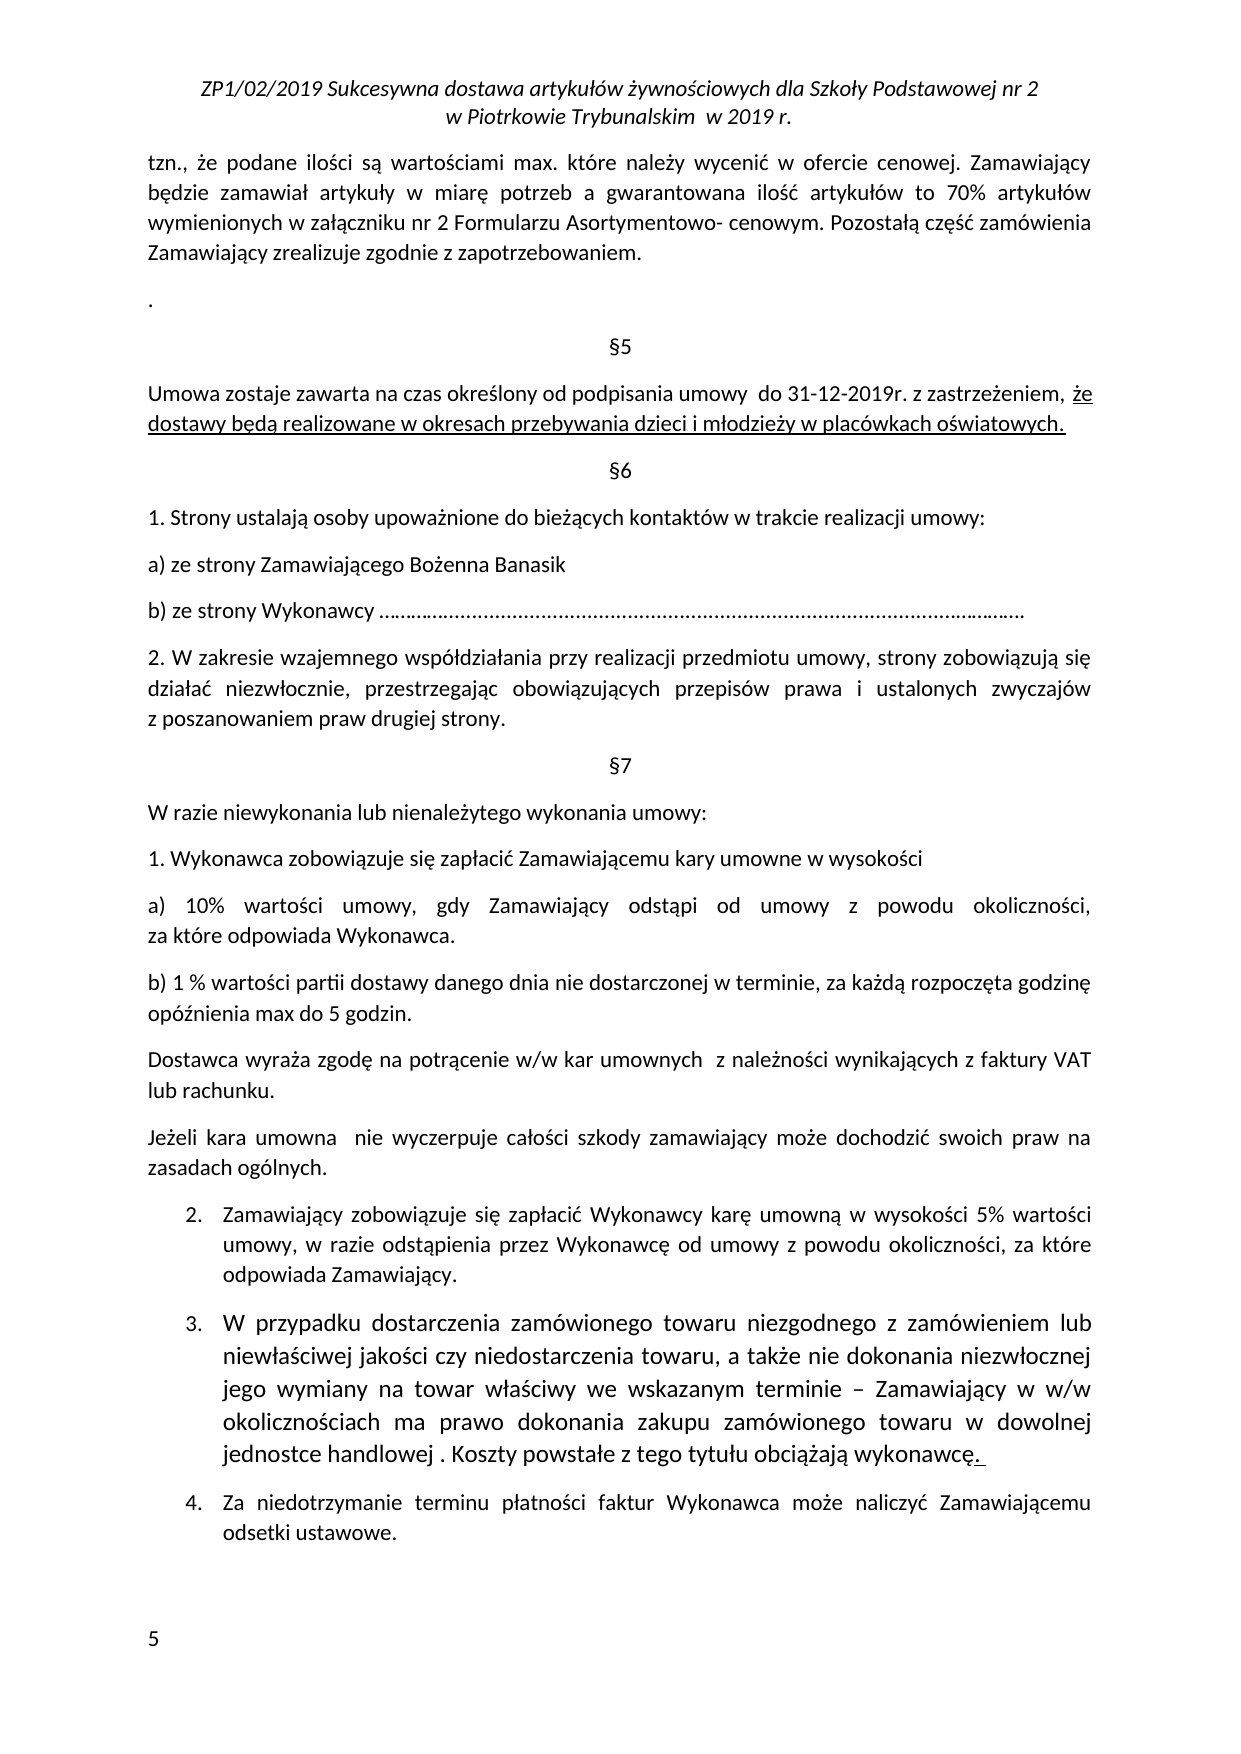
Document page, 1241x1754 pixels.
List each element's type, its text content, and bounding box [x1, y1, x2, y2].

text tzn., że podane ilości są wartościami max. które należy wycenić w ofercie cenowej. Zamawiający będzie zamawiał artykuły w miarę potrzeb a gwarantowana ilość artykułów to 70% artykułów wymienionych w załączniku nr 2 Formularzu Asortymentowo- cenowym. Pozostałą część zamówienia Zamawiający zrealizuje zgodnie z zapotrzebowaniem. [148, 148, 1093, 266]
text §7 [148, 751, 1093, 779]
text W razie niewykonania lub nienależytego wykonania umowy: [148, 798, 1093, 826]
text 1. Strony ustalają osoby upoważnione do bieżących kontaktów w trakcie realizacji umowy: [148, 503, 1093, 531]
text b) ze strony Wykonawcy ………….........................................................................................…………. [148, 597, 1093, 624]
list Zamawiający zobowiązuje się zapłacić Wykonawcy karę umowną w wysokości 5% wartości umowy, w razie odstąpienia przez Wykonawcę od umowy z powodu okoliczności, za które odpowiada Zamawiający. [185, 1200, 1093, 1288]
text b) 1 % wartości partii dostawy danego dnia nie dostarczonej w terminie, za każdą rozpoczęta godzinę opóźnienia max do 5 godzin. [148, 968, 1093, 1027]
text a) 10% wartości umowy, gdy Zamawiający odstąpi od umowy z powodu okoliczności, za które odpowiada Wykonawca. [148, 891, 1093, 949]
text . [148, 285, 1093, 313]
text a) ze strony Zamawiającego Bożenna Banasik [148, 550, 1093, 578]
list W przypadku dostarczenia zamówionego towaru niezgodnego z zamówieniem lub niewłaściwej jakości czy niedostarczenia towaru, a także nie dokonania niezwłocznej jego wymiany na towar właściwy we wskazanym terminie – Zamawiający w w/w okolicznościach ma prawo dokonania zakupu zamówionego towaru w dowolnej jednostce handlowej . Koszty powstałe z tego tytułu obciążają wykonawcę. [185, 1307, 1093, 1469]
text §5 [148, 332, 1093, 360]
text Umowa zostaje zawarta na czas określony od podpisania umowy do 31-12-2019r. z zastrzeżeniem, że dostawy będą realizowane w okresach przebywania dzieci i młodzieży w placówkach oświatowych. [148, 379, 1093, 437]
text 1. Wykonawca zobowiązuje się zapłacić Zamawiającemu kary umowne w wysokości [148, 844, 1093, 872]
text Dostawca wyraża zgodę na potrącenie w/w kar umownych z należności wynikających z faktury VAT lub rachunku. [148, 1046, 1093, 1104]
text 2. W zakresie wzajemnego współdziałania przy realizacji przedmiotu umowy, strony zobowiązują się działać niezwłocznie, przestrzegając obowiązujących przepisów prawa i ustalonych zwyczajów z poszanowaniem praw drugiej strony. [148, 643, 1093, 732]
list Za niedotrzymanie terminu płatności faktur Wykonawca może naliczyć Zamawiającemu odsetki ustawowe. [185, 1488, 1093, 1546]
text §6 [148, 456, 1093, 484]
text Jeżeli kara umowna nie wyczerpuje całości szkody zamawiający może dochodzić swoich praw na zasadach ogólnych. [148, 1123, 1093, 1181]
